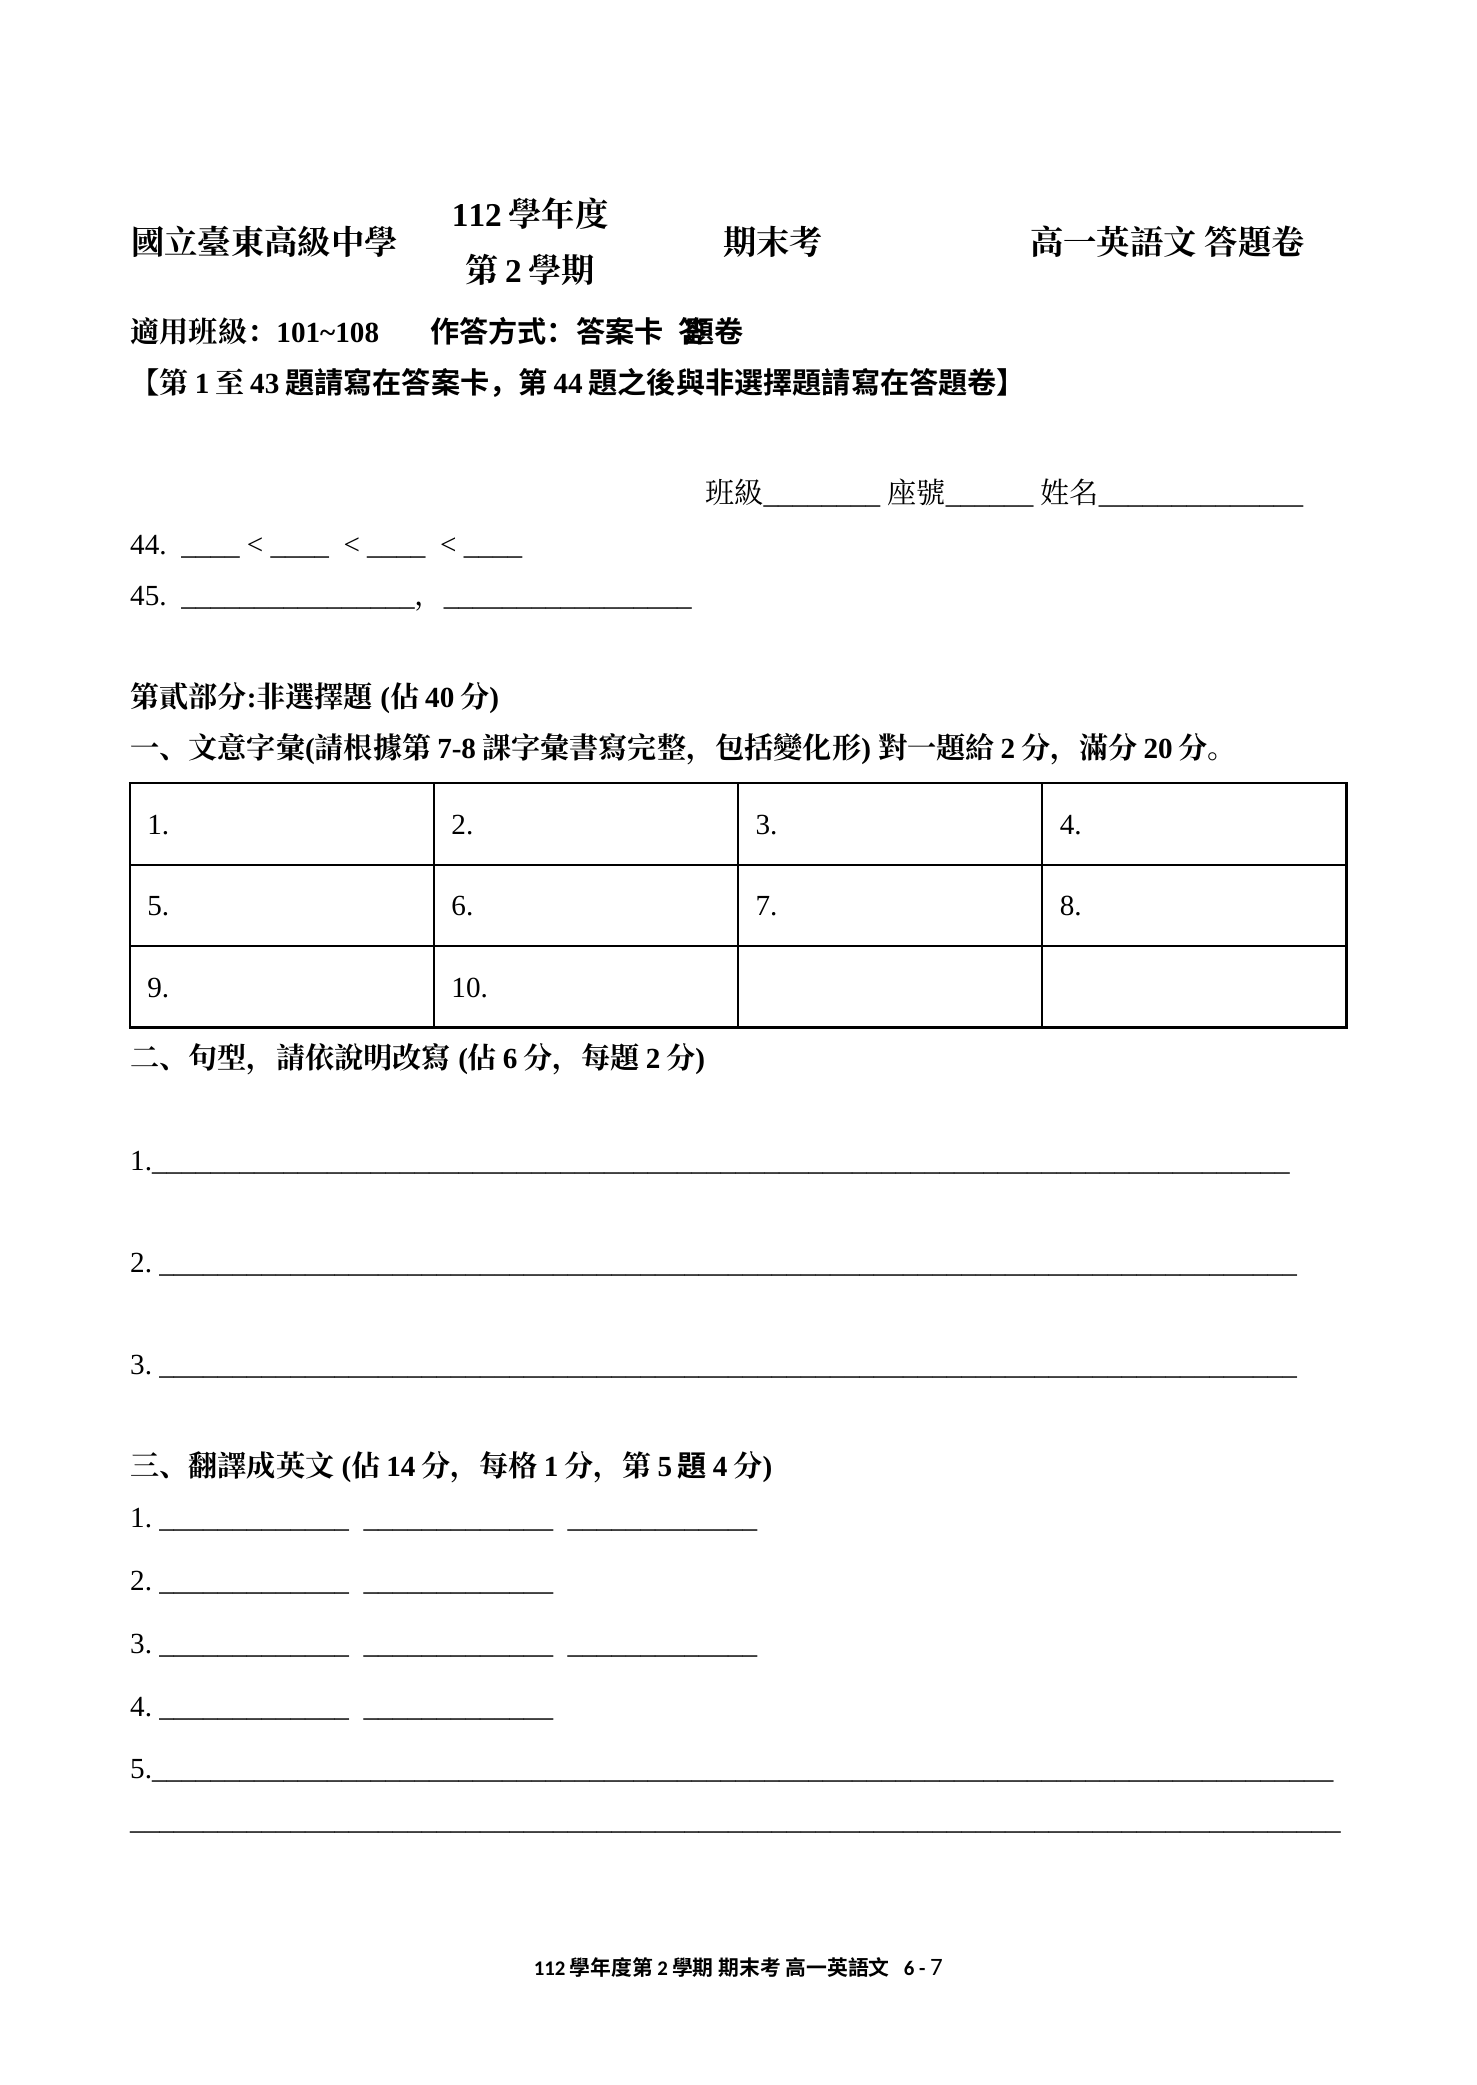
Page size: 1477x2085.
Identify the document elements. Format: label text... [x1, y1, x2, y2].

table_header 112學年度 第2學期 [409, 183, 650, 303]
text 第貳部分:非選擇題 (佔40分) [130, 680, 1346, 713]
table_cell [131, 947, 433, 1026]
text 2. ______________________________________________________________________________ [130, 1245, 1346, 1279]
table_header 國立臺東高級中學 [119, 183, 409, 303]
table_cell [739, 947, 1041, 1026]
table_header [739, 784, 1041, 863]
table_header 期末考 [650, 183, 895, 303]
table_cell [1043, 866, 1345, 945]
table_cell 適用班級：101~108 作答方式：☑答案卡 ☑ 答題卷 【第1至43題請寫在答案卡，第44題之後與非選擇題請寫在答題卷】 [119, 303, 1409, 463]
table_cell [1043, 947, 1345, 1026]
text 3. ______________________________________________________________________________ [130, 1347, 1346, 1381]
table_cell [435, 947, 737, 1026]
text 2. _____________ _____________ [130, 1563, 1346, 1597]
table_header [435, 784, 737, 863]
text 3. _____________ _____________ _____________ [130, 1626, 1346, 1659]
text 班級________ 座號______ 姓名______________ [297, 476, 1346, 509]
table_header [1043, 784, 1345, 863]
text 45. ________________，_________________ [130, 578, 1346, 611]
text 5.____________________________________________________________________________________________________________________________________________________________________ [130, 1752, 1346, 1835]
table_header [131, 784, 433, 863]
text 三、翻譯成英文 (佔14分，每格1分，第5題4分) [130, 1449, 1346, 1483]
table_header 高一英語文 答題卷 [895, 183, 1409, 303]
text 一、文意字彙(請根據第7-8課字彙書寫完整，包括變化形) 對一題給2分，滿分20分。 [130, 731, 1346, 764]
text 1. _____________ _____________ _____________ [130, 1500, 1346, 1534]
text 1.______________________________________________________________________________ [130, 1143, 1346, 1177]
text 44. ____ < ____ < ____ < ____ [130, 527, 1346, 560]
table_cell [131, 866, 433, 945]
text 二、句型，請依說明改寫 (佔6分，每題2分) [130, 1041, 1346, 1074]
text 4. _____________ _____________ [130, 1689, 1346, 1722]
table_cell [739, 866, 1041, 945]
table_cell [435, 866, 737, 945]
